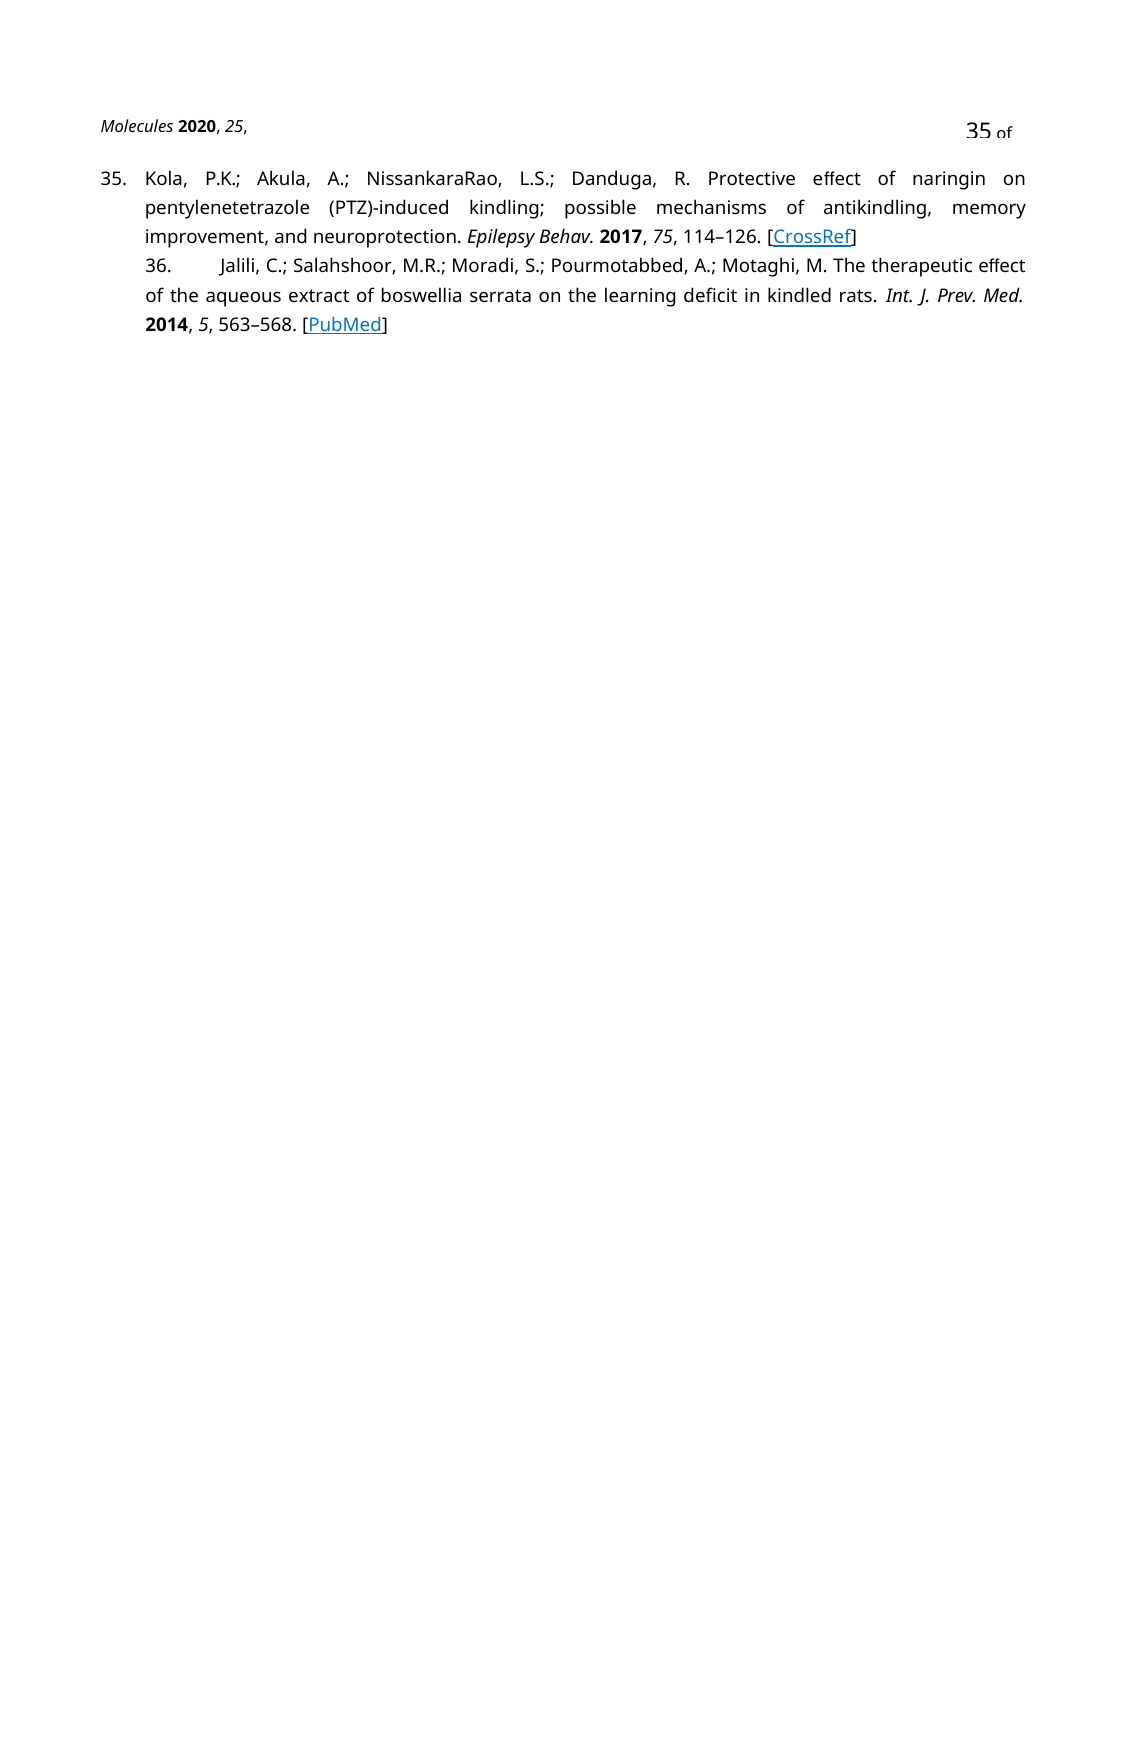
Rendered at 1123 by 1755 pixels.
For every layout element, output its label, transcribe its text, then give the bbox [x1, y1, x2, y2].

list Jalili, C.; Salahshoor, M.R.; Moradi, S.; Pourmotabbed, A.; Motaghi, M. The therapeutic effect of the aqueous extract of boswellia serrata on the learning deficit in kindled rats. Int. J. Prev. Med. 2014, 5, 563–568. [PubMed] [145, 253, 1026, 337]
list Kola, P.K.; Akula, A.; NissankaraRao, L.S.; Danduga, R. Protective effect of naringin on pentylenetetrazole (PTZ)-induced kindling; possible mechanisms of antikindling, memory improvement, and neuroprotection. Epilepsy Behav. 2017, 75, 114–126. [CrossRef] [100, 165, 1026, 249]
